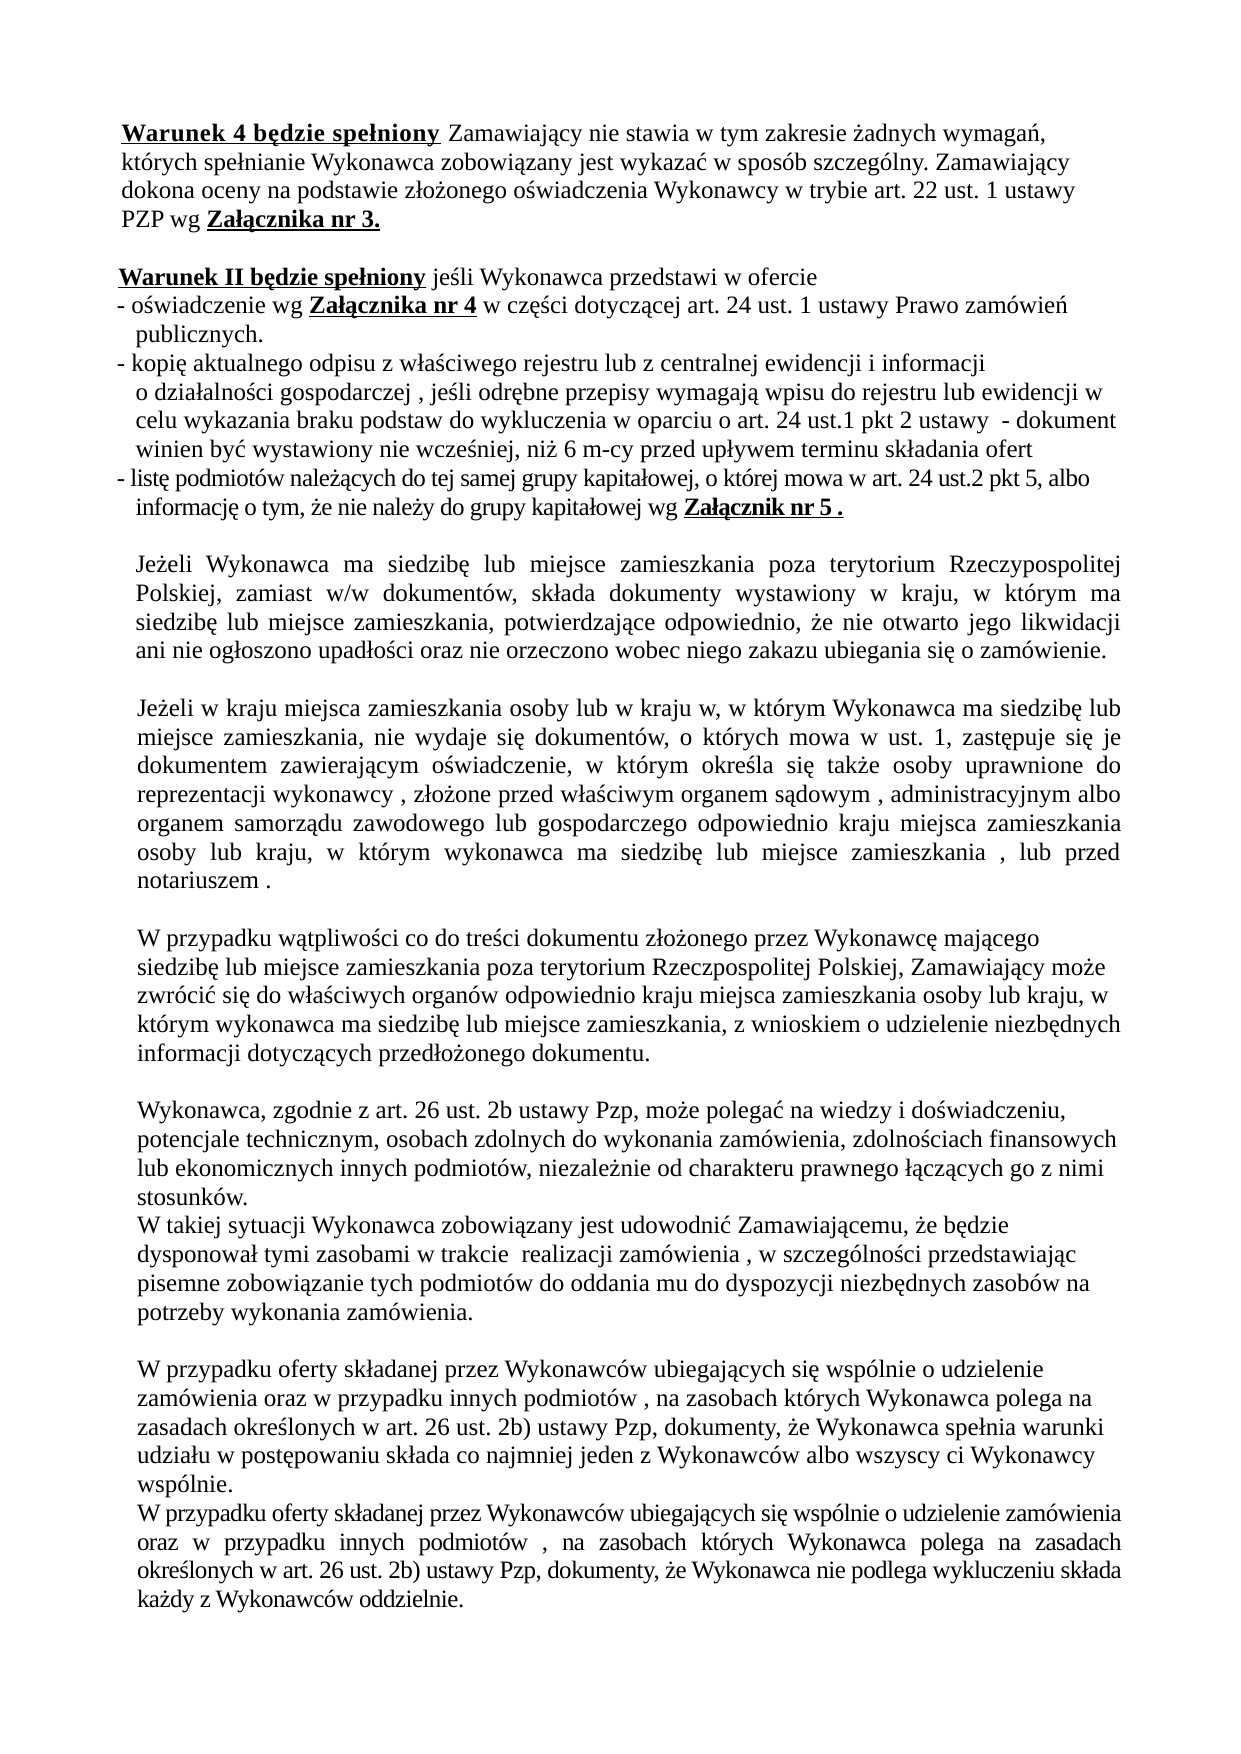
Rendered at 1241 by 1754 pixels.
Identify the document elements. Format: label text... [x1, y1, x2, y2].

text W przypadku wątpliwości co do treści dokumentu złożonego przez Wykonawcę mającego siedzibę lub miejsce zamieszkania poza terytorium Rzeczpospolitej Polskiej, Zamawiający może zwrócić się do właściwych organów odpowiednio kraju miejsca zamieszkania osoby lub kraju, w którym wykonawca ma siedzibę lub miejsce zamieszkania, z wnioskiem o udzielenie niezbędnych informacji dotyczących przedłożonego dokumentu. [137, 923, 1122, 1067]
text - listę podmiotów należących do tej samej grupy kapitałowej, o której mowa w art. 24 ust.2 pkt 5, albo informację o tym, że nie należy do grupy kapitałowej wg Załącznik nr 5 . [117, 463, 1122, 521]
text Warunek II będzie spełniony jeśli Wykonawca przedstawi w ofercie [118, 262, 1122, 291]
text Warunek 4 będzie spełniony Zamawiający nie stawia w tym zakresie żadnych wymagań, których spełnianie Wykonawca zobowiązany jest wykazać w sposób szczególny. Zamawiający dokona oceny na podstawie złożonego oświadczenia Wykonawcy w trybie art. 22 ust. 1 ustawy PZP wg Załącznika nr 3. [121, 118, 1122, 233]
text W takiej sytuacji Wykonawca zobowiązany jest udowodnić Zamawiającemu, że będzie dysponował tymi zasobami w trakcie realizacji zamówienia , w szczególności przedstawiając pisemne zobowiązanie tych podmiotów do oddania mu do dyspozycji niezbędnych zasobów na potrzeby wykonania zamówienia. [137, 1211, 1122, 1326]
text Jeżeli w kraju miejsca zamieszkania osoby lub w kraju w, w którym Wykonawca ma siedzibę lub miejsce zamieszkania, nie wydaje się dokumentów, o których mowa w ust. 1, zastępuje się je dokumentem zawierającym oświadczenie, w którym określa się także osoby uprawnione do reprezentacji wykonawcy , złożone przed właściwym organem sądowym , administracyjnym albo organem samorządu zawodowego lub gospodarczego odpowiednio kraju miejsca zamieszkania osoby lub kraju, w którym wykonawca ma siedzibę lub miejsce zamieszkania , lub przed notariuszem . [137, 693, 1122, 894]
text Jeżeli Wykonawca ma siedzibę lub miejsce zamieszkania poza terytorium Rzeczypospolitej Polskiej, zamiast w/w dokumentów, składa dokumenty wystawiony w kraju, w którym ma siedzibę lub miejsce zamieszkania, potwierdzające odpowiednio, że nie otwarto jego likwidacji ani nie ogłoszono upadłości oraz nie orzeczono wobec niego zakazu ubiegania się o zamówienie. [135, 549, 1122, 664]
text - kopię aktualnego odpisu z właściwego rejestru lub z centralnej ewidencji i informacji o działalności gospodarczej , jeśli odrębne przepisy wymagają wpisu do rejestru lub ewidencji w celu wykazania braku podstaw do wykluczenia w oparciu o art. 24 ust.1 pkt 2 ustawy - dokument winien być wystawiony nie wcześniej, niż 6 m-cy przed upływem terminu składania ofert [117, 348, 1122, 463]
text W przypadku oferty składanej przez Wykonawców ubiegających się wspólnie o udzielenie zamówienia oraz w przypadku innych podmiotów , na zasobach których Wykonawca polega na zasadach określonych w art. 26 ust. 2b) ustawy Pzp, dokumenty, że Wykonawca spełnia warunki udziału w postępowaniu składa co najmniej jeden z Wykonawców albo wszyscy ci Wykonawcy wspólnie. [137, 1354, 1122, 1498]
text W przypadku oferty składanej przez Wykonawców ubiegających się wspólnie o udzielenie zamówienia oraz w przypadku innych podmiotów , na zasobach których Wykonawca polega na zasadach określonych w art. 26 ust. 2b) ustawy Pzp, dokumenty, że Wykonawca nie podlega wykluczeniu składa każdy z Wykonawców oddzielnie. [137, 1498, 1122, 1613]
text - oświadczenie wg Załącznika nr 4 w części dotyczącej art. 24 ust. 1 ustawy Prawo zamówień publicznych. [117, 291, 1122, 348]
text Wykonawca, zgodnie z art. 26 ust. 2b ustawy Pzp, może polegać na wiedzy i doświadczeniu, potencjale technicznym, osobach zdolnych do wykonania zamówienia, zdolnościach finansowych lub ekonomicznych innych podmiotów, niezależnie od charakteru prawnego łączących go z nimi stosunków. [137, 1096, 1122, 1211]
